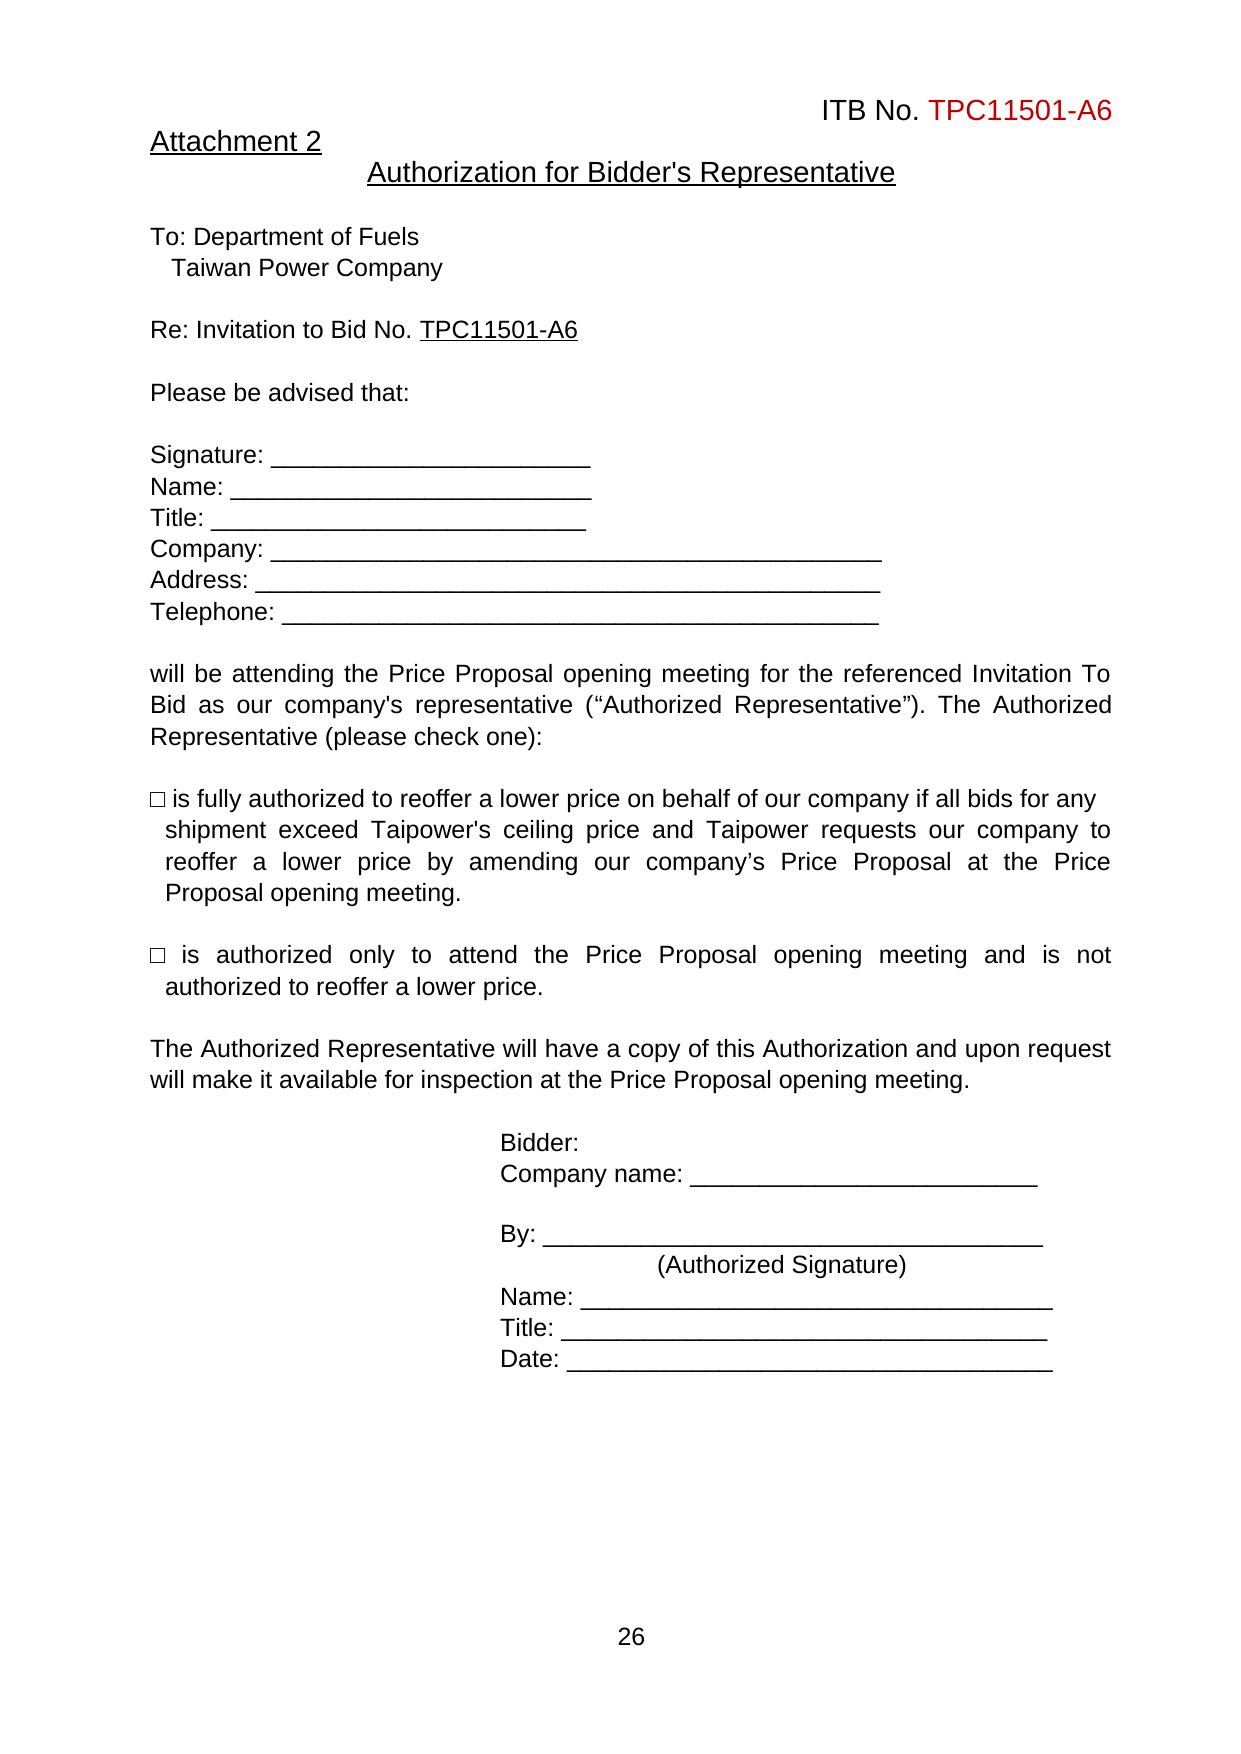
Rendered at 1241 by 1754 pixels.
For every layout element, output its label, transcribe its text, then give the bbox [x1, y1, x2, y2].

text To: Department of Fuels [150, 220, 1113, 251]
text Date: ___________________________________ [300, 1342, 1113, 1374]
subtitle Address: _____________________________________________ [150, 564, 1113, 595]
text Taiwan Power Company [150, 251, 1113, 282]
text Signature: _______________________ [150, 439, 1113, 470]
subtitle Name: __________________________ [150, 470, 1113, 501]
text □ is fully authorized to reoffer a lower price on behalf of our company if all bids for any [150, 782, 1113, 814]
text Company: ____________________________________________ [150, 532, 1113, 564]
text shipment exceed Taipower's ceiling price and Taipower requests our company to reoffer a lower price by amending our company’s Price Proposal at the Price Proposal opening meeting. [165, 814, 1113, 907]
text □ is authorized only to attend the Price Proposal opening meeting and is not authorized to reoffer a lower price. [150, 939, 1113, 1001]
text will be attending the Price Proposal opening meeting for the referenced Invitation To Bid as our company's representative (“Authorized Representative”). The Authorized Representative (please check one): [150, 657, 1113, 751]
text Name: __________________________________ [300, 1280, 1113, 1311]
text By: ____________________________________ [300, 1217, 1113, 1249]
text The Authorized Representative will have a copy of this Authorization and upon request will make it available for inspection at the Price Proposal opening meeting. [150, 1032, 1113, 1095]
text Authorization for Bidder's Representative [150, 157, 1113, 189]
text Company name: _________________________ [150, 1157, 1113, 1189]
subtitle Bidder: [150, 1126, 1113, 1157]
text Re: Invitation to Bid No. TPC11501-A6 [150, 314, 1113, 345]
text (Authorized Signature) [150, 1249, 1113, 1280]
text Please be advised that: [150, 376, 1113, 407]
subtitle Title: ___________________________ [150, 501, 1113, 532]
text Telephone: ___________________________________________ [150, 595, 1113, 626]
text Title: ___________________________________ [150, 1311, 1113, 1342]
text Attachment 2 [150, 126, 1113, 157]
